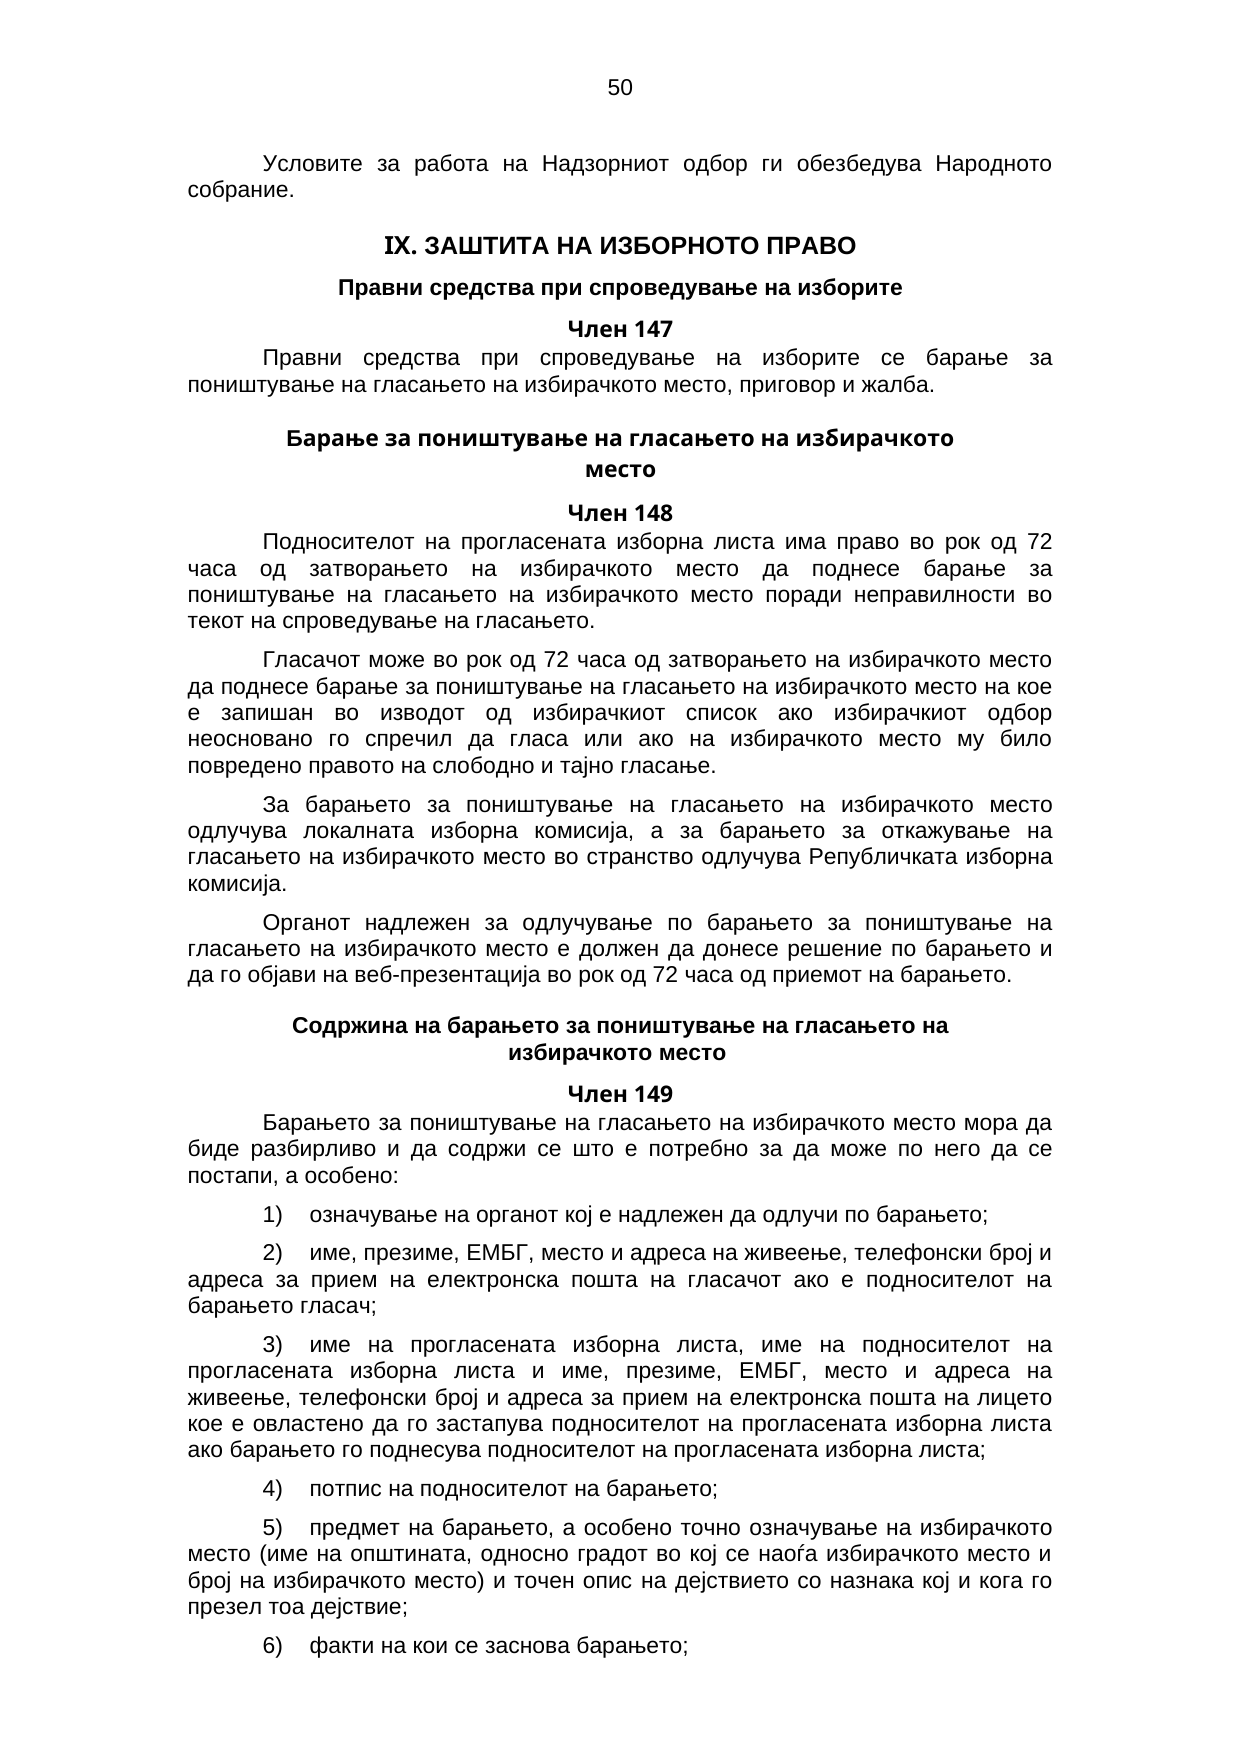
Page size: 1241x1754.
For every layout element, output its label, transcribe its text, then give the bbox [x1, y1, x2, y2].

text Подносителот на прогласената изборна листа има право во рок од 72 часа од затворањето на избирачкото место да поднесе барање за поништување на гласањето на избирачкото место поради неправилности во текот на спроведување на гласањето. [187, 528, 1053, 634]
text Член 149 [262, 1078, 978, 1109]
text IX. ЗАШТИТА НА ИЗБОРНОТО ПРАВО [262, 228, 978, 262]
text 4) потпис на подносителот на барањето; [187, 1475, 1053, 1502]
text 6) факти на кои се заснова барањето; [187, 1632, 1053, 1658]
text Член 148 [262, 497, 978, 528]
text За барањето за поништување на гласањето на избирачкото место одлучува локалната изборна комисија, а за барањето за откажување на гласањето на избирачкото место во странство одлучува Републичката изборна комисија. [187, 791, 1053, 896]
text Правни средства при спроведување на изборите се барање за поништување на гласањето на избирачкото место, приговор и жалба. [187, 344, 1053, 397]
text Барање за поништување на гласањето на избирачкото место [262, 422, 978, 484]
text 5) предмет на барањето, а особено точно означување на избирачкото место (име на општината, односно градот во кој се наоѓа избирачкото место и број на избирачкото место) и точен опис на дејствието со назнака кој и кога го презел тоа дејствие; [187, 1514, 1053, 1619]
text 1) означување на органот кој е надлежен да одлучи по барањето; [187, 1201, 1053, 1227]
text Содржина на барањето за поништување на гласањето на избирачкото место [262, 1012, 978, 1065]
text 2) име, презиме, ЕМБГ, место и адреса на живеење, телефонски број и адреса за прием на електронска пошта на гласачот ако е подносителот на барањето гласач; [187, 1239, 1053, 1318]
text Органот надлежен за одлучување по барањето за поништување на гласањето на избирачкото место е должен да донесе решение по барањето и да го објави на веб-презентација во рок од 72 часа од приемот на барањето. [187, 908, 1053, 987]
text Член 147 [262, 313, 978, 344]
text Барањето за поништување на гласањето на избирачкото место мора да биде разбирливо и да содржи се што е потребно за да може по него да се постапи, а особено: [187, 1109, 1053, 1188]
text 3) име на прогласената изборна листа, име на подносителот на прогласената изборна листа и име, презиме, ЕМБГ, место и адреса на живеење, телефонски број и адреса за прием на електронска пошта на лицето кое е овластено да го застапува подносителот на прогласената изборна листа ако барањето го поднесува подносителот на прогласената изборна листа; [187, 1331, 1053, 1463]
text Гласачот може во рок од 72 часа од затворањето на избирачкото место да поднесе барање за поништување на гласањето на избирачкото место на кое е запишан во изводот од избирачкиот список ако избирачкиот одбор неосновано го спречил да гласа или ако на избирачкото место му било повредено правото на слободно и тајно гласање. [187, 646, 1053, 778]
text Условите за работа на Надзорниот одбор ги обезбедува Народното собрание. [187, 150, 1053, 203]
text Правни средства при спроведување на изборите [262, 274, 978, 301]
